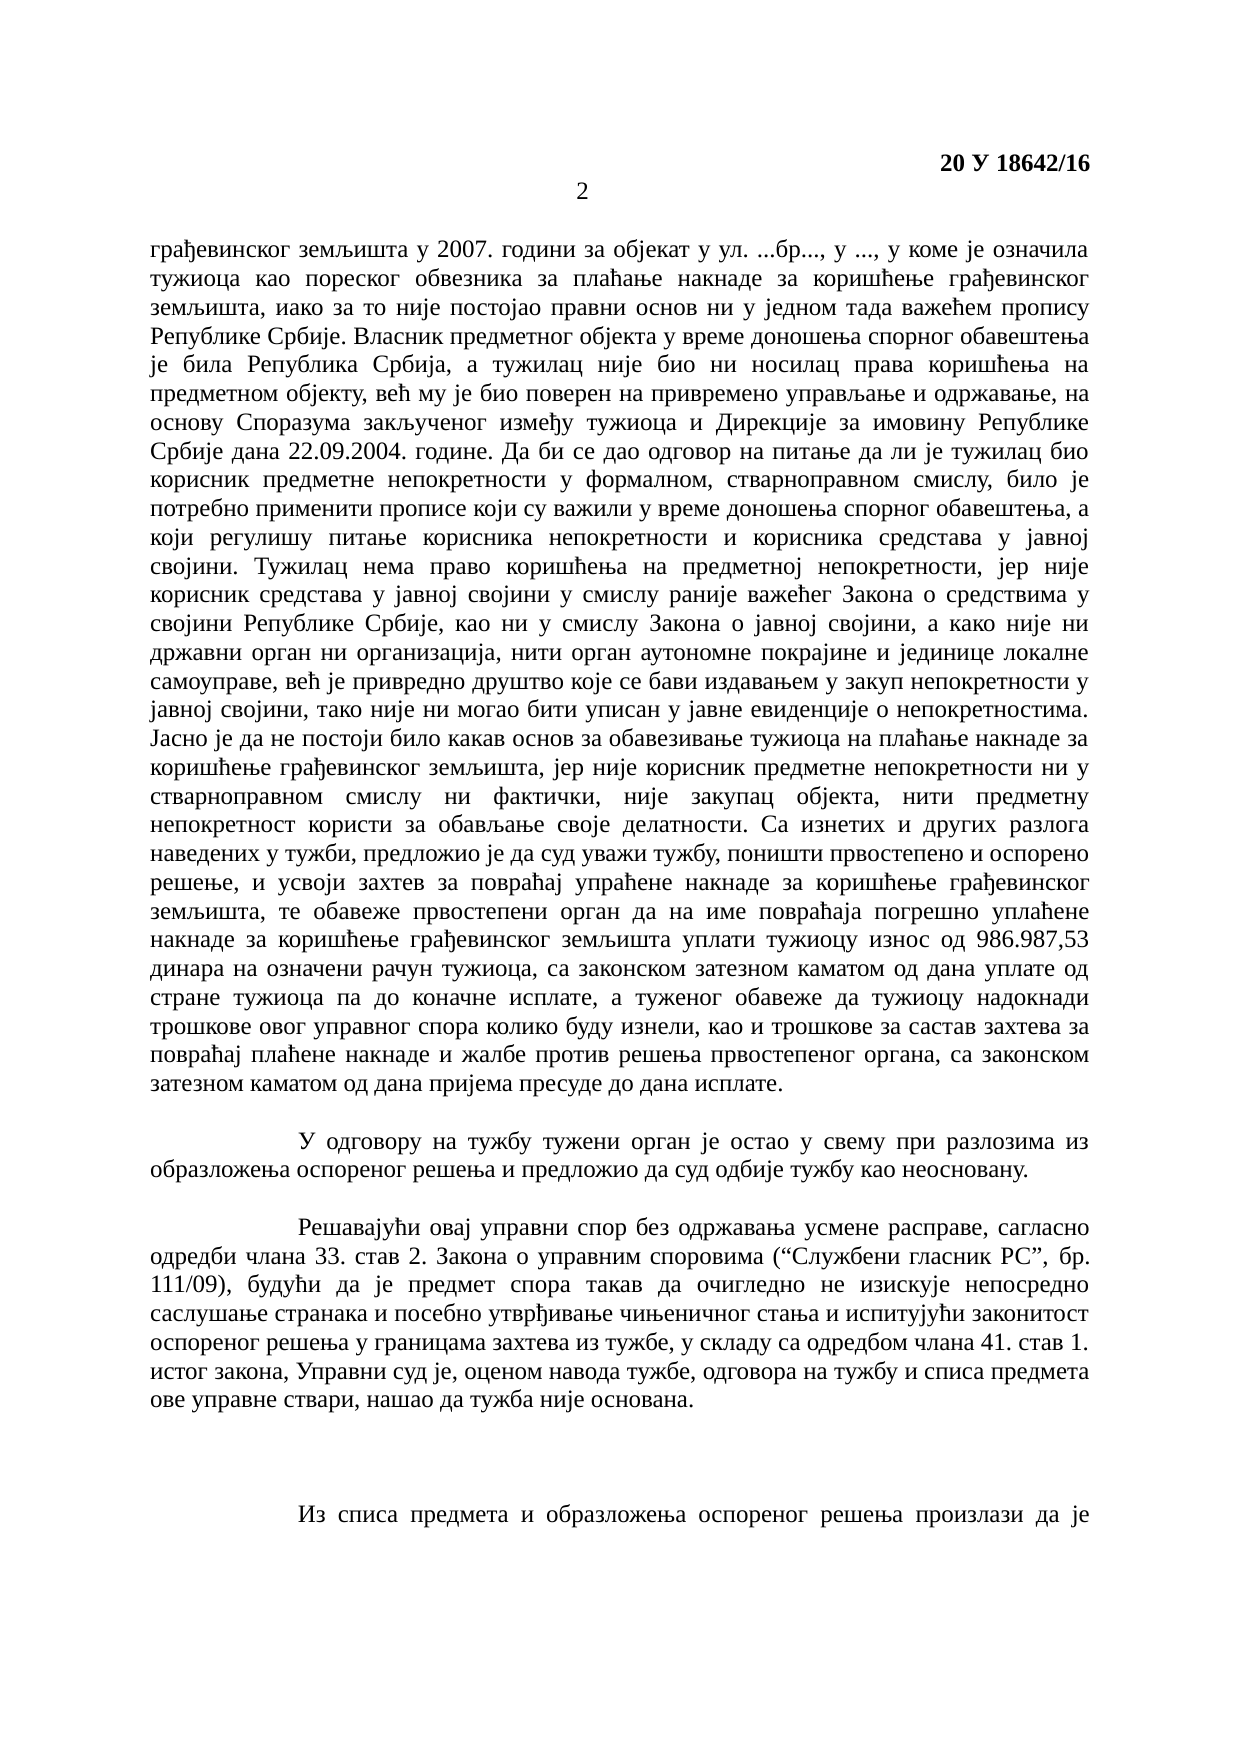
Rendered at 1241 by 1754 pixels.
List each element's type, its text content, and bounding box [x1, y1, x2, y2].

text Решавајући овај управни спор без одржавања усмене расправе, сагласно одредби члана 33. став 2. Закона о управним споровима (“Службени гласник РС”, бр. 111/09), будући да је предмет спора такав да очигледно не изискује непосредно саслушање странака и посебно утврђивање чињеничног стања и испитујући законитост оспореног решења у границама захтева из тужбе, у складу са одредбом члана 41. став 1. истог закона, Управни суд је, оценом навода тужбе, одговора на тужбу и списа предмета ове управне ствари, нашао да тужба није основана. [150, 1212, 1090, 1413]
text Из списа предмета и образложења оспореног решења произлази да је [150, 1499, 1090, 1528]
text У одговору на тужбу тужени орган је остао у свему при разлозима из образложења оспореног решења и предложио да суд одбије тужбу као неосновану. [150, 1126, 1090, 1183]
text грађевинског земљишта у 2007. години за објекат у ул. ...бр..., у ..., у коме је означила тужиоца као пореског обвезника за плаћање накнаде за коришћење грађевинског земљишта, иако за то није постојао правни основ ни у једном тада важећем пропису Републике Србије. Власник предметног објекта у време доношења спорног обавештења је била Република Србија, а тужилац није био ни носилац права коришћења на предметном објекту, већ му је био поверен на привремено управљање и одржавање, на основу Споразума закљученог између тужиоца и Дирекције за имовину Републике Србије дана 22.09.2004. године. Да би се дао одговор на питање да ли је тужилац био корисник предметне непокретности у формалном, стварноправном смислу, било је потребно применити прописе који су важили у време доношења спорног обавештења, а који регулишу питање корисника непокретности и корисника средстава у јавној својини. Тужилац нема право коришћења на предметној непокретности, јер није корисник средстава у јавној својини у смислу раније важећег Закона о средствима у својини Републике Србије, као ни у смислу Закона о јавној својини, а како није ни државни орган ни организација, нити орган аутономне покрајине и јединице локалне самоуправе, већ је привредно друштво које се бави издавањем у закуп непокретности у јавној својини, тако није ни могао бити уписан у јавне евиденције о непокретностима. Јасно је да не постоји било какав основ за обавезивање тужиоца на плаћање накнаде за коришћење грађевинског земљишта, јер није корисник предметне непокретности ни у стварноправном смислу ни фактички, није закупац објекта, нити предметну непокретност користи за обављање своје делатности. Са изнетих и других разлога наведених у тужби, предложио је да суд уважи тужбу, поништи првостепено и оспорено решење, и усвоји захтев за повраћај упраћене накнаде за коришћење грађевинског земљишта, те обавеже првостепени орган да на име повраћаја погрешно уплаћене накнаде за коришћење грађевинског земљишта уплати тужиоцу износ од 986.987,53 динара на означени рачун тужиоца, са законском затезном каматом од дана уплате од стране тужиоца па до коначне исплате, а туженог обавеже да тужиоцу надокнади трошкове овог управног спора колико буду изнели, као и трошкове за састав захтева за повраћај плаћене накнаде и жалбе против решења првостепеног органа, са законском затезном каматом од дана пријема пресуде до дана исплате. [150, 234, 1090, 1097]
